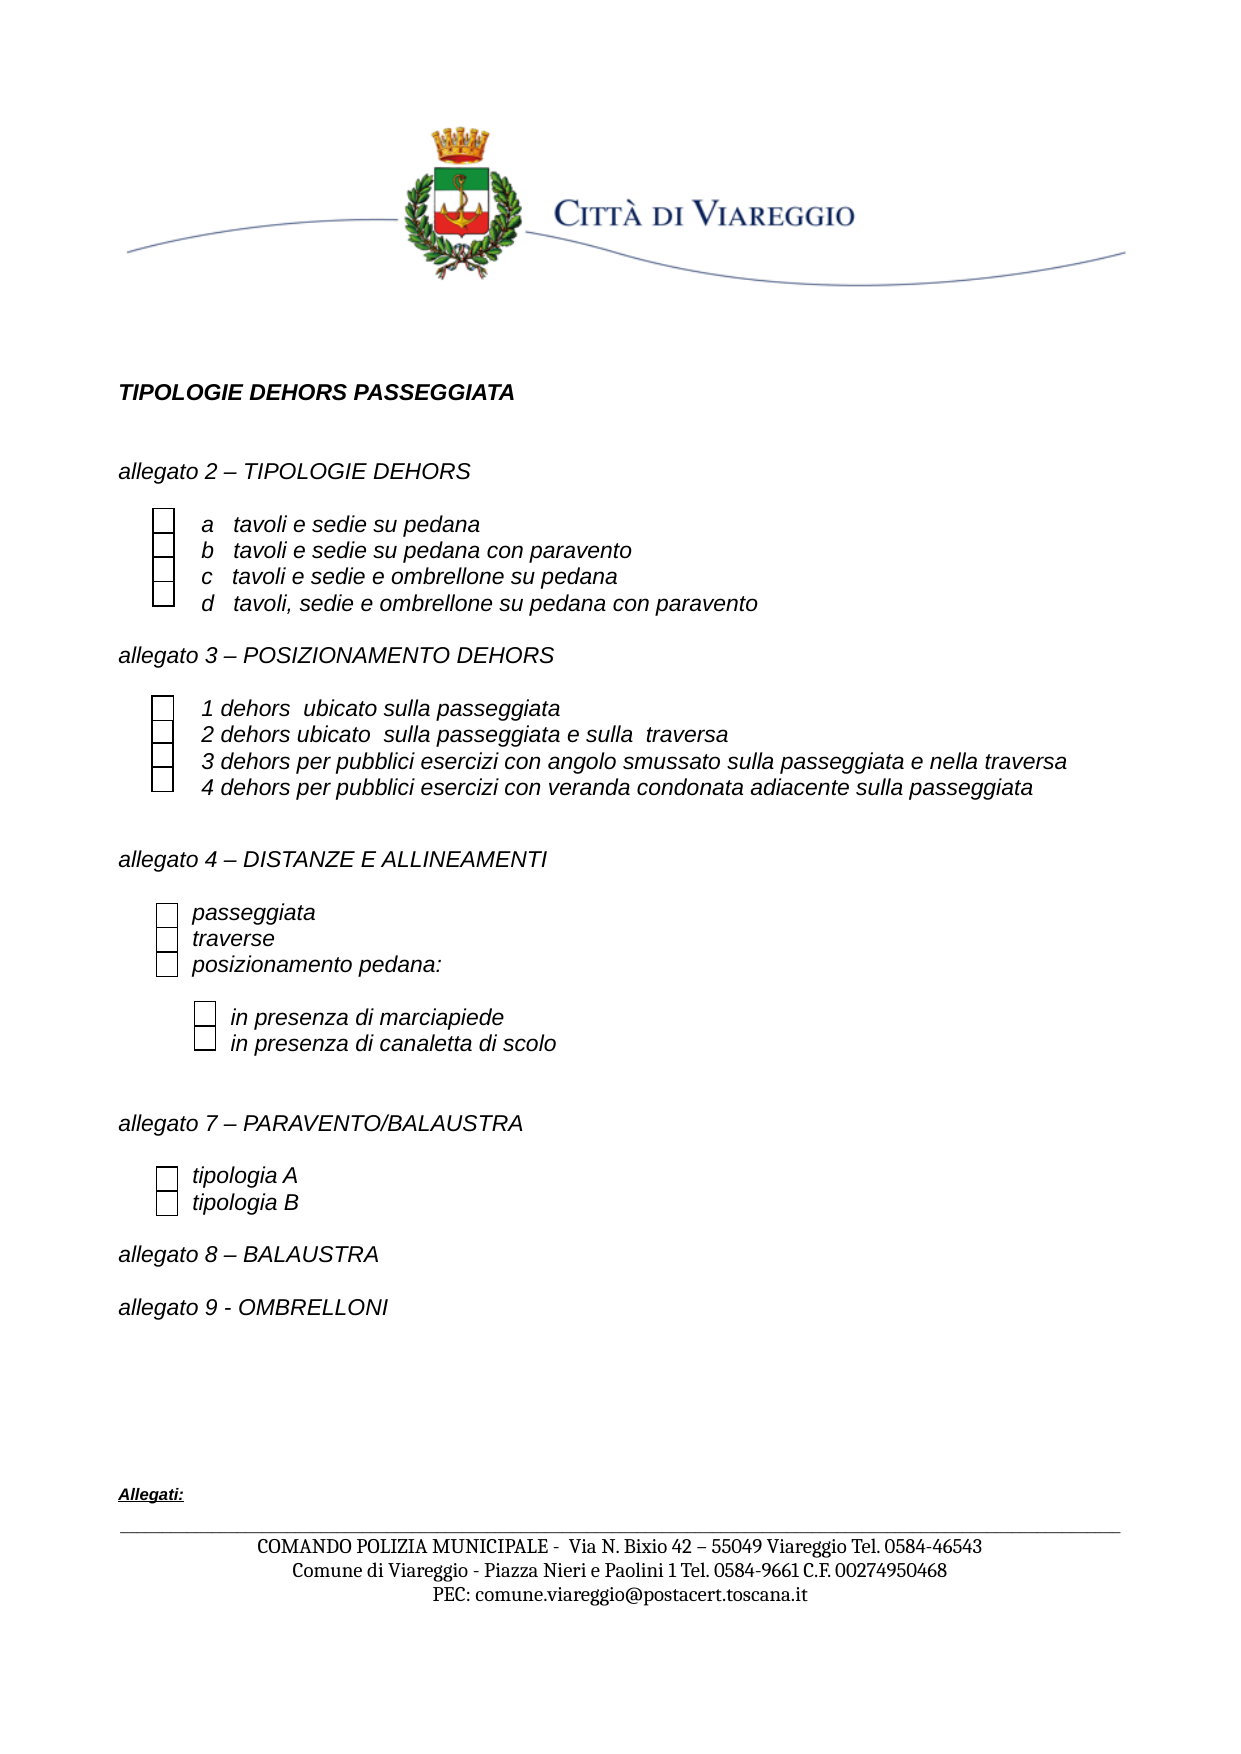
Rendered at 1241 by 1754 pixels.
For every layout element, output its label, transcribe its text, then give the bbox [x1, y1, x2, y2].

text Allegati: [118, 1484, 1122, 1503]
text [118, 563, 152, 589]
text b tavoli e sedie su pedana con paravento [175, 537, 1122, 563]
text allegato 8 – BALAUSTRA [118, 1241, 1122, 1268]
text a tavoli e sedie su pedana [175, 511, 1122, 537]
text traverse [178, 925, 1122, 951]
text posizionamento pedana: [118, 951, 1122, 978]
text TIPOLOGIE DEHORS PASSEGGIATA [118, 379, 1122, 405]
text d tavoli, sedie e ombrellone su pedana con paravento [118, 589, 1122, 616]
picture [119, 118, 1131, 302]
text 3 dehors per pubblici esercizi con angolo smussato sulla passeggiata e nella traversa [174, 748, 1122, 774]
text tipologia B [178, 1188, 1122, 1215]
text [118, 695, 151, 721]
text 2 dehors ubicato sulla passeggiata e sulla traversa [174, 721, 1122, 748]
text allegato 4 – DISTANZE E ALLINEAMENTI [118, 846, 1122, 872]
text allegato 7 – PARAVENTO/BALAUSTRA [118, 1109, 1122, 1136]
text [118, 925, 156, 951]
text c tavoli e sedie e ombrellone su pedana [175, 563, 1122, 589]
text allegato 3 – POSIZIONAMENTO DEHORS [118, 642, 1122, 669]
text 4 dehors per pubblici esercizi con veranda condonata adiacente sulla passeggiata [118, 774, 1122, 800]
text in presenza di marciapiede [216, 1004, 1122, 1030]
text [118, 511, 152, 537]
text 1 dehors ubicato sulla passeggiata [174, 695, 1122, 721]
text tipologia A [118, 1162, 1122, 1188]
text allegato 9 - OMBRELLONI [118, 1294, 1122, 1320]
text [118, 1004, 194, 1030]
text in presenza di canaletta di scolo [118, 1030, 1122, 1057]
text passeggiata [118, 899, 1122, 925]
text allegato 2 – TIPOLOGIE DEHORS [118, 458, 1122, 484]
text [118, 1188, 156, 1215]
text [118, 537, 152, 563]
